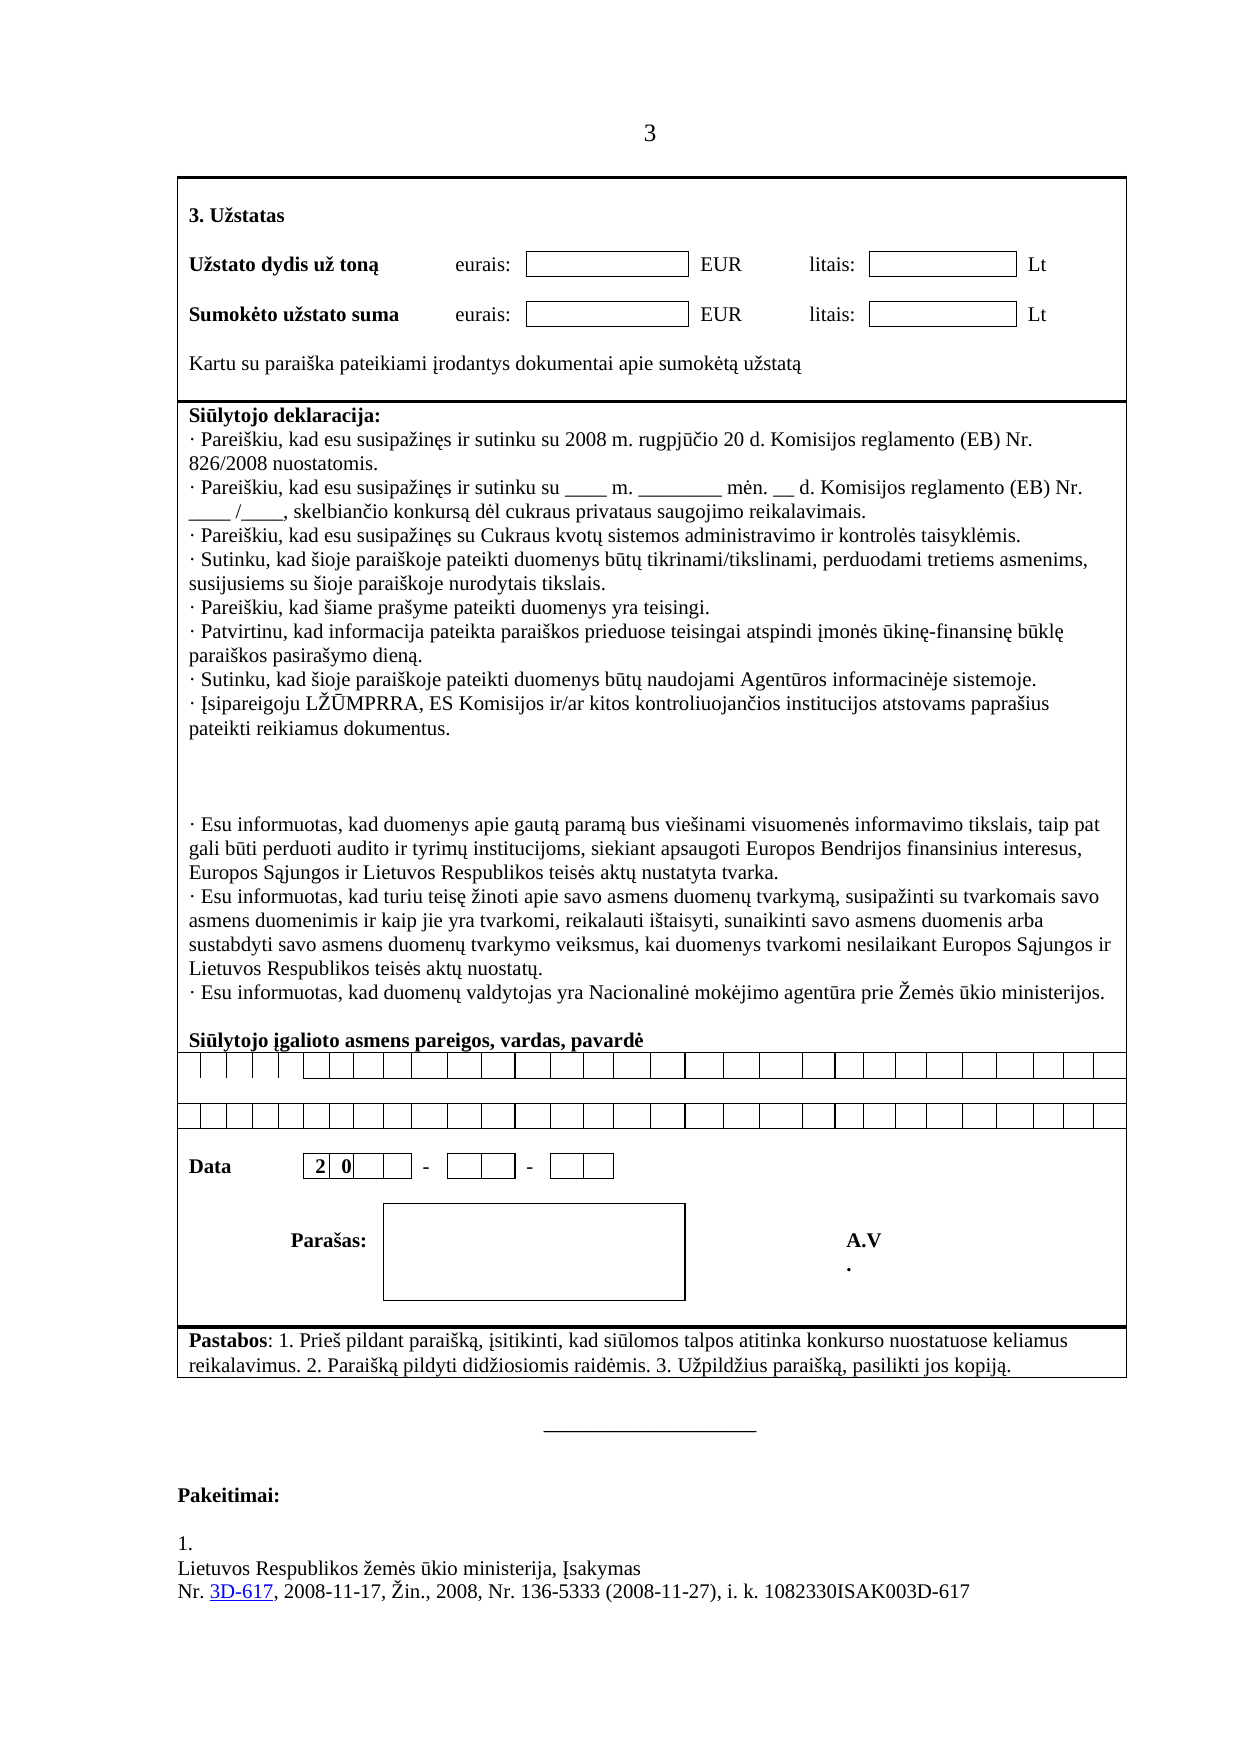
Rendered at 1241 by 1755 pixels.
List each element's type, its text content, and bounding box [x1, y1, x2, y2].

table_cell [863, 1203, 896, 1228]
table_cell [1016, 326, 1126, 351]
table_cell [444, 326, 527, 351]
table_cell [1034, 1053, 1063, 1077]
table_cell [835, 1300, 863, 1325]
table_cell [383, 1079, 411, 1102]
table_cell [226, 1078, 252, 1102]
table_cell [178, 179, 444, 203]
table_cell [448, 1301, 482, 1325]
table_cell [614, 1204, 650, 1228]
table_cell [760, 1053, 802, 1077]
table_cell [685, 1079, 723, 1102]
table_cell [996, 1153, 1033, 1178]
table_cell [448, 1104, 481, 1128]
table_cell [650, 1129, 685, 1153]
table_cell [178, 1203, 304, 1228]
table_cell [411, 1301, 448, 1325]
table_cell [724, 1104, 759, 1128]
table_cell [584, 1104, 613, 1128]
table_cell [330, 1104, 353, 1128]
table_cell [723, 1203, 760, 1228]
table_cell [384, 1228, 411, 1276]
table_cell [803, 1104, 834, 1128]
table_cell [926, 1129, 963, 1153]
table_cell [760, 1104, 802, 1128]
table_cell [527, 302, 688, 326]
table_cell [926, 1153, 963, 1178]
table_cell [835, 1129, 863, 1153]
table_cell [584, 1129, 614, 1153]
table_cell [444, 276, 527, 301]
text 1. [177, 1531, 1122, 1555]
table_cell [1064, 1228, 1094, 1276]
table_cell [411, 1228, 448, 1276]
table_cell [330, 1203, 353, 1228]
table_cell [304, 1079, 330, 1102]
table_cell [963, 1228, 996, 1276]
table_cell [411, 1204, 448, 1228]
table_cell [963, 1203, 996, 1228]
table_cell [482, 1079, 515, 1102]
table_cell [551, 1154, 583, 1178]
table_cell [482, 1053, 514, 1077]
table_cell [383, 1179, 411, 1203]
table_cell [448, 1079, 482, 1102]
table_cell [201, 1104, 226, 1128]
table_cell [896, 1079, 926, 1102]
table_cell [836, 1104, 863, 1128]
table_cell [723, 1228, 760, 1276]
table_cell [1094, 1053, 1126, 1077]
table_cell [760, 1079, 802, 1102]
table_cell [384, 1276, 411, 1300]
table_cell [760, 1276, 802, 1300]
table_cell [304, 1300, 330, 1325]
table_cell [803, 1053, 834, 1077]
table_cell [896, 1153, 926, 1178]
table_cell [1064, 1300, 1094, 1325]
table_cell [178, 1053, 200, 1077]
table_cell [584, 1301, 614, 1325]
text Pakeitimai: [177, 1483, 1122, 1507]
table_cell [1064, 1153, 1094, 1178]
table_cell [551, 1079, 583, 1102]
table_cell [551, 1104, 583, 1128]
table_cell [723, 1276, 760, 1300]
table_cell [1064, 1079, 1094, 1102]
table_cell [1016, 276, 1126, 301]
table_cell [997, 1104, 1033, 1128]
table_cell [551, 1204, 583, 1228]
table_cell [482, 1129, 515, 1153]
table_cell [614, 1129, 650, 1153]
table_cell EUR [689, 251, 764, 276]
table_cell A.V. [835, 1228, 896, 1276]
table_cell [996, 1300, 1033, 1325]
table_cell [926, 1228, 963, 1276]
table_cell - [516, 1153, 550, 1178]
table_cell [650, 1204, 684, 1228]
table_cell [863, 1153, 896, 1178]
table_cell Data [178, 1153, 303, 1178]
table_cell [764, 251, 798, 276]
table_cell [304, 1276, 330, 1300]
table_cell [963, 1079, 996, 1102]
table_cell [689, 227, 764, 251]
table_cell [384, 1154, 411, 1178]
table_cell [551, 1228, 583, 1276]
table_cell [1064, 1203, 1094, 1228]
table_cell [896, 1178, 926, 1203]
table_cell [760, 1129, 802, 1153]
table_cell [760, 1178, 802, 1203]
table_cell [482, 1179, 515, 1203]
table_cell [201, 1078, 226, 1102]
table_cell [835, 1079, 863, 1102]
table_cell [551, 1276, 583, 1300]
table_cell 0 [330, 1154, 353, 1178]
table_cell [1064, 1178, 1094, 1203]
table_cell [926, 1276, 963, 1300]
table_cell [686, 1203, 723, 1228]
table_cell [802, 1153, 835, 1178]
table_cell [614, 1053, 650, 1077]
table_cell [760, 1228, 802, 1276]
table_cell [836, 1053, 863, 1077]
table_cell [870, 277, 1016, 301]
table_cell [584, 1204, 614, 1228]
table_cell [253, 1104, 278, 1128]
table_cell [278, 1078, 304, 1102]
table_cell [515, 1301, 551, 1325]
table_cell [926, 1178, 963, 1203]
table_cell [802, 1129, 835, 1153]
table_cell [178, 1178, 304, 1203]
table_cell [927, 1104, 962, 1128]
table_cell [584, 1079, 614, 1102]
table_cell [383, 1301, 411, 1325]
table_cell [353, 1300, 383, 1325]
table_cell [996, 1178, 1033, 1203]
table_cell [201, 1053, 226, 1077]
table_cell [723, 1153, 760, 1178]
table_cell [515, 1129, 551, 1153]
table_cell [448, 1053, 481, 1077]
table_cell [330, 1129, 353, 1153]
table_cell litais: [798, 251, 869, 276]
table_cell [551, 1053, 583, 1077]
table_cell [411, 1129, 448, 1153]
table_cell [482, 1154, 514, 1178]
table_cell 3. Užstatas [178, 203, 444, 227]
table_cell [760, 1300, 802, 1325]
table_cell [835, 1276, 863, 1300]
table_cell [686, 1104, 723, 1128]
table_cell [411, 1178, 448, 1203]
table_cell [863, 1178, 896, 1203]
table_cell [963, 1276, 996, 1300]
table_cell [802, 1203, 835, 1228]
table_cell litais: [798, 301, 869, 326]
table_cell [802, 1079, 835, 1102]
table_cell [896, 1053, 926, 1077]
table_cell [584, 1228, 614, 1276]
table_cell [996, 1276, 1033, 1300]
table_cell [354, 1154, 383, 1178]
table_cell [584, 1276, 614, 1300]
table_cell [863, 1276, 896, 1300]
table_cell [354, 1053, 383, 1077]
table_cell [412, 1104, 447, 1128]
table_cell [515, 1079, 551, 1102]
table_cell [330, 1276, 353, 1300]
table_cell Užstato dydis už toną [178, 251, 444, 276]
text _________________ [177, 1406, 1122, 1435]
table_cell [1033, 1178, 1063, 1203]
table_cell [764, 227, 798, 251]
table_cell [996, 1129, 1033, 1153]
table_cell [227, 1104, 252, 1128]
table_cell [384, 1104, 411, 1128]
table_cell [798, 276, 869, 301]
table_cell [870, 302, 1016, 326]
table_cell [444, 179, 1126, 203]
table_cell [584, 1053, 613, 1077]
table_cell [178, 276, 444, 301]
table_cell [1033, 1203, 1063, 1228]
table_cell [178, 326, 444, 351]
table_cell [178, 1129, 304, 1153]
table_cell [448, 1276, 482, 1300]
table_cell [527, 277, 689, 301]
table_cell [178, 1276, 304, 1300]
table_cell [551, 1129, 583, 1153]
table_cell eurais: [444, 251, 526, 276]
table_cell [353, 1129, 383, 1153]
table_cell [650, 1178, 685, 1203]
table_cell [723, 1129, 760, 1153]
table_cell [963, 1178, 996, 1203]
table_cell [802, 1228, 835, 1276]
table_cell [253, 1053, 278, 1077]
table_cell Sumokėto užstato suma [178, 301, 444, 326]
table_cell [1064, 1104, 1093, 1128]
table_cell [1064, 1129, 1094, 1153]
table_cell Pastabos: 1. Prieš pildant paraišką, įsitikinti, kad siūlomos talpos atitinka konkurso nuostatuose keliamus reikalavimus. 2. Paraišką pildyti didžiosiomis raidėmis. 3. Užpildžius paraišką, pasilikti jos kopiją. [178, 1329, 1126, 1377]
table_cell [835, 1203, 863, 1228]
table_cell EUR [689, 301, 764, 326]
table_cell [1064, 1276, 1094, 1300]
table_cell [482, 1276, 515, 1300]
table_cell 2 [304, 1154, 329, 1178]
table_cell [864, 1104, 895, 1128]
table_cell [515, 1178, 551, 1203]
table_cell [353, 1079, 383, 1102]
table_cell [798, 326, 869, 351]
table_cell [515, 1276, 551, 1300]
table_cell - [412, 1153, 447, 1178]
table_cell [551, 1179, 583, 1203]
table_cell [1094, 1129, 1126, 1153]
table_cell [1094, 1276, 1126, 1300]
table_cell [411, 1276, 448, 1300]
table_cell [279, 1104, 303, 1128]
table_cell [515, 1204, 551, 1228]
table_cell [304, 1129, 330, 1153]
table_cell [1033, 1129, 1063, 1153]
table_cell [178, 375, 1126, 399]
table_cell [1094, 1228, 1126, 1276]
table_cell [1064, 1053, 1093, 1077]
table_cell [686, 1276, 723, 1300]
table_cell [802, 1276, 835, 1300]
table_cell [651, 1053, 684, 1077]
table_cell [760, 1203, 802, 1228]
table_cell [584, 1179, 614, 1203]
table_cell [384, 1053, 411, 1077]
table_cell [802, 1178, 835, 1203]
table_cell [686, 1053, 723, 1077]
table_cell [764, 276, 798, 301]
table_cell [252, 1078, 278, 1102]
table_cell [864, 1053, 895, 1077]
table_cell [963, 1104, 996, 1128]
table_cell [444, 203, 1126, 227]
table_cell [178, 1104, 200, 1128]
table_cell [1016, 227, 1126, 251]
table_cell [1033, 1300, 1063, 1325]
table_cell [448, 1179, 482, 1203]
table_cell [353, 1179, 383, 1203]
table_cell [764, 326, 798, 351]
table_cell [614, 1276, 650, 1300]
table_cell [279, 1053, 303, 1077]
table_cell [963, 1153, 996, 1178]
table_cell [330, 1179, 353, 1203]
table_cell [482, 1204, 515, 1228]
table_cell [927, 1053, 962, 1077]
table_cell [227, 1053, 252, 1077]
table_cell [1094, 1079, 1126, 1102]
table_cell [482, 1228, 515, 1276]
table_cell [448, 1129, 482, 1153]
table_cell Kartu su paraiška pateikiami įrodantys dokumentai apie sumokėtą užstatą [178, 351, 1126, 375]
table_cell [304, 1203, 330, 1228]
table_cell [551, 1301, 583, 1325]
table_cell [1034, 1104, 1063, 1128]
table_cell [963, 1053, 996, 1077]
table_cell [354, 1104, 383, 1128]
table_cell [482, 1104, 514, 1128]
table_cell [412, 1053, 447, 1077]
table_cell [353, 1276, 383, 1300]
table_cell [870, 227, 1016, 251]
table_cell [863, 1129, 896, 1153]
table_cell [802, 1300, 835, 1325]
table_cell [516, 1053, 550, 1077]
table_cell [870, 327, 1016, 351]
table_cell [383, 1129, 411, 1153]
table_cell [482, 1301, 515, 1325]
table_cell [650, 1079, 685, 1102]
table_cell [996, 1203, 1033, 1228]
table_cell [689, 326, 764, 351]
table_cell [685, 1178, 723, 1203]
table_cell [896, 1300, 926, 1325]
table_cell [448, 1204, 482, 1228]
text Nr. 3D-617, 2008-11-17, Žin., 2008, Nr. 136-5333 (2008-11-27), i. k. 1082330ISAK003D-617 [177, 1579, 1122, 1603]
table_cell [304, 1179, 330, 1203]
table_cell [650, 1301, 685, 1325]
table_cell [685, 1129, 723, 1153]
table_cell [1094, 1104, 1126, 1128]
table_cell [689, 276, 764, 301]
table_cell [798, 227, 869, 251]
table_cell [515, 1228, 551, 1276]
table_cell [614, 1153, 650, 1178]
table_cell [516, 1104, 550, 1128]
table_cell [724, 1053, 759, 1077]
table_cell [896, 1228, 926, 1276]
text Lietuvos Respublikos žemės ūkio ministerija, Įsakymas [177, 1555, 1122, 1579]
table_cell [863, 1079, 896, 1102]
table_cell Siūlytojo deklaracija: · Pareiškiu, kad esu susipažinęs ir sutinku su 2008 m. rugpjūčio 20 d. Komisijos reglamento (EB) Nr. 826/2008 nuostatomis. · Pareiškiu, kad esu susipažinęs ir sutinku su ____ m. ________ mėn. __ d. Komisijos reglamento (EB) Nr. ____ /____, skelbiančio konkursą dėl cukraus privataus saugojimo reikalavimais. · Pareiškiu, kad esu susipažinęs su Cukraus kvotų sistemos administravimo ir kontrolės taisyklėmis. · Sutinku, kad šioje paraiškoje pateikti duomenys būtų tikrinami/tikslinami, perduodami tretiems asmenims, susijusiems su šioje paraiškoje nurodytais tikslais. · Pareiškiu, kad šiame prašyme pateikti duomenys yra teisingi. · Patvirtinu, kad informacija pateikta paraiškos prieduose teisingai atspindi įmonės ūkinę-finansinę būklę paraiškos pasirašymo dieną. · Sutinku, kad šioje paraiškoje pateikti duomenys būtų naudojami Agentūros informacinėje sistemoje. · Įsipareigoju LŽŪMPRRA, ES Komisijos ir/ar kitos kontroliuojančios institucijos atstovams paprašius pateikti reikiamus dokumentus. · Esu informuotas, kad duomenys apie gautą paramą bus viešinami visuomenės informavimo tikslais, taip pat gali būti perduoti audito ir tyrimų institucijoms, siekiant apsaugoti Europos Bendrijos finansinius interesus, Europos Sąjungos ir Lietuvos Respublikos teisės aktų nustatyta tvarka. · Esu informuotas, kad turiu teisę žinoti apie savo asmens duomenų tvarkymą, susipažinti su tvarkomais savo asmens duomenimis ir kaip jie yra tvarkomi, reikalauti ištaisyti, sunaikinti savo asmens duomenis arba sustabdyti savo asmens duomenų tvarkymo veiksmus, kai duomenys tvarkomi nesilaikant Europos Sąjungos ir Lietuvos Respublikos teisės aktų nuostatų. · Esu informuotas, kad duomenų valdytojas yra Nacionalinė mokėjimo agentūra prie Žemės ūkio ministerijos. Siūlytojo įgalioto asmens pareigos, vardas, pavardė [178, 403, 1126, 1052]
table_cell [614, 1079, 650, 1102]
table_cell [651, 1104, 684, 1128]
table_cell [178, 227, 444, 251]
table_cell [926, 1300, 963, 1325]
table_cell [527, 227, 689, 251]
table_cell [1033, 1228, 1063, 1276]
table_cell [996, 1079, 1033, 1102]
table_cell Parašas: [178, 1228, 383, 1276]
table_cell [835, 1178, 863, 1203]
table_cell [614, 1228, 650, 1276]
table_cell [1094, 1300, 1126, 1325]
table_cell [723, 1300, 760, 1325]
table_cell [1094, 1153, 1126, 1178]
table_cell [330, 1300, 353, 1325]
table_cell [997, 1053, 1033, 1077]
table_cell [723, 1079, 760, 1102]
table_cell [764, 301, 798, 326]
table_cell [178, 1300, 304, 1325]
table_cell [178, 1078, 201, 1102]
table_cell [863, 1300, 896, 1325]
table_cell eurais: [444, 301, 526, 326]
table_cell [614, 1178, 650, 1203]
table_cell [996, 1228, 1033, 1276]
table_cell [330, 1053, 353, 1077]
table_cell [1033, 1079, 1063, 1102]
table_cell [685, 1153, 723, 1178]
table_cell Lt [1017, 301, 1126, 326]
table_cell [384, 1204, 411, 1228]
table_cell [926, 1079, 963, 1102]
table_cell [1033, 1153, 1063, 1178]
table_cell [1094, 1203, 1126, 1228]
table_cell [926, 1203, 963, 1228]
table_cell [527, 252, 688, 276]
table_cell [685, 1300, 723, 1325]
table_cell [686, 1228, 723, 1276]
table_cell [760, 1153, 802, 1178]
table_cell [353, 1203, 383, 1228]
table_cell [650, 1153, 685, 1178]
table_cell [444, 227, 527, 251]
table_cell [614, 1104, 650, 1128]
table_cell [896, 1276, 926, 1300]
table_cell Lt [1017, 251, 1126, 276]
table_cell [448, 1228, 482, 1276]
table_cell [896, 1129, 926, 1153]
table_cell [584, 1154, 613, 1178]
table_cell [896, 1104, 926, 1128]
table_cell [411, 1079, 448, 1102]
table_cell [448, 1154, 481, 1178]
table_cell [896, 1203, 926, 1228]
table_cell [1033, 1276, 1063, 1300]
table_cell [963, 1129, 996, 1153]
table_cell [527, 327, 689, 351]
table_cell [650, 1276, 684, 1300]
table_cell [650, 1228, 684, 1276]
table_cell [870, 252, 1016, 276]
table_cell [723, 1178, 760, 1203]
table_cell [304, 1053, 329, 1077]
table_cell [330, 1079, 353, 1102]
table_cell [304, 1104, 329, 1128]
table_cell [835, 1153, 863, 1178]
table_cell [963, 1300, 996, 1325]
table_cell [1094, 1178, 1126, 1203]
table_cell [614, 1301, 650, 1325]
